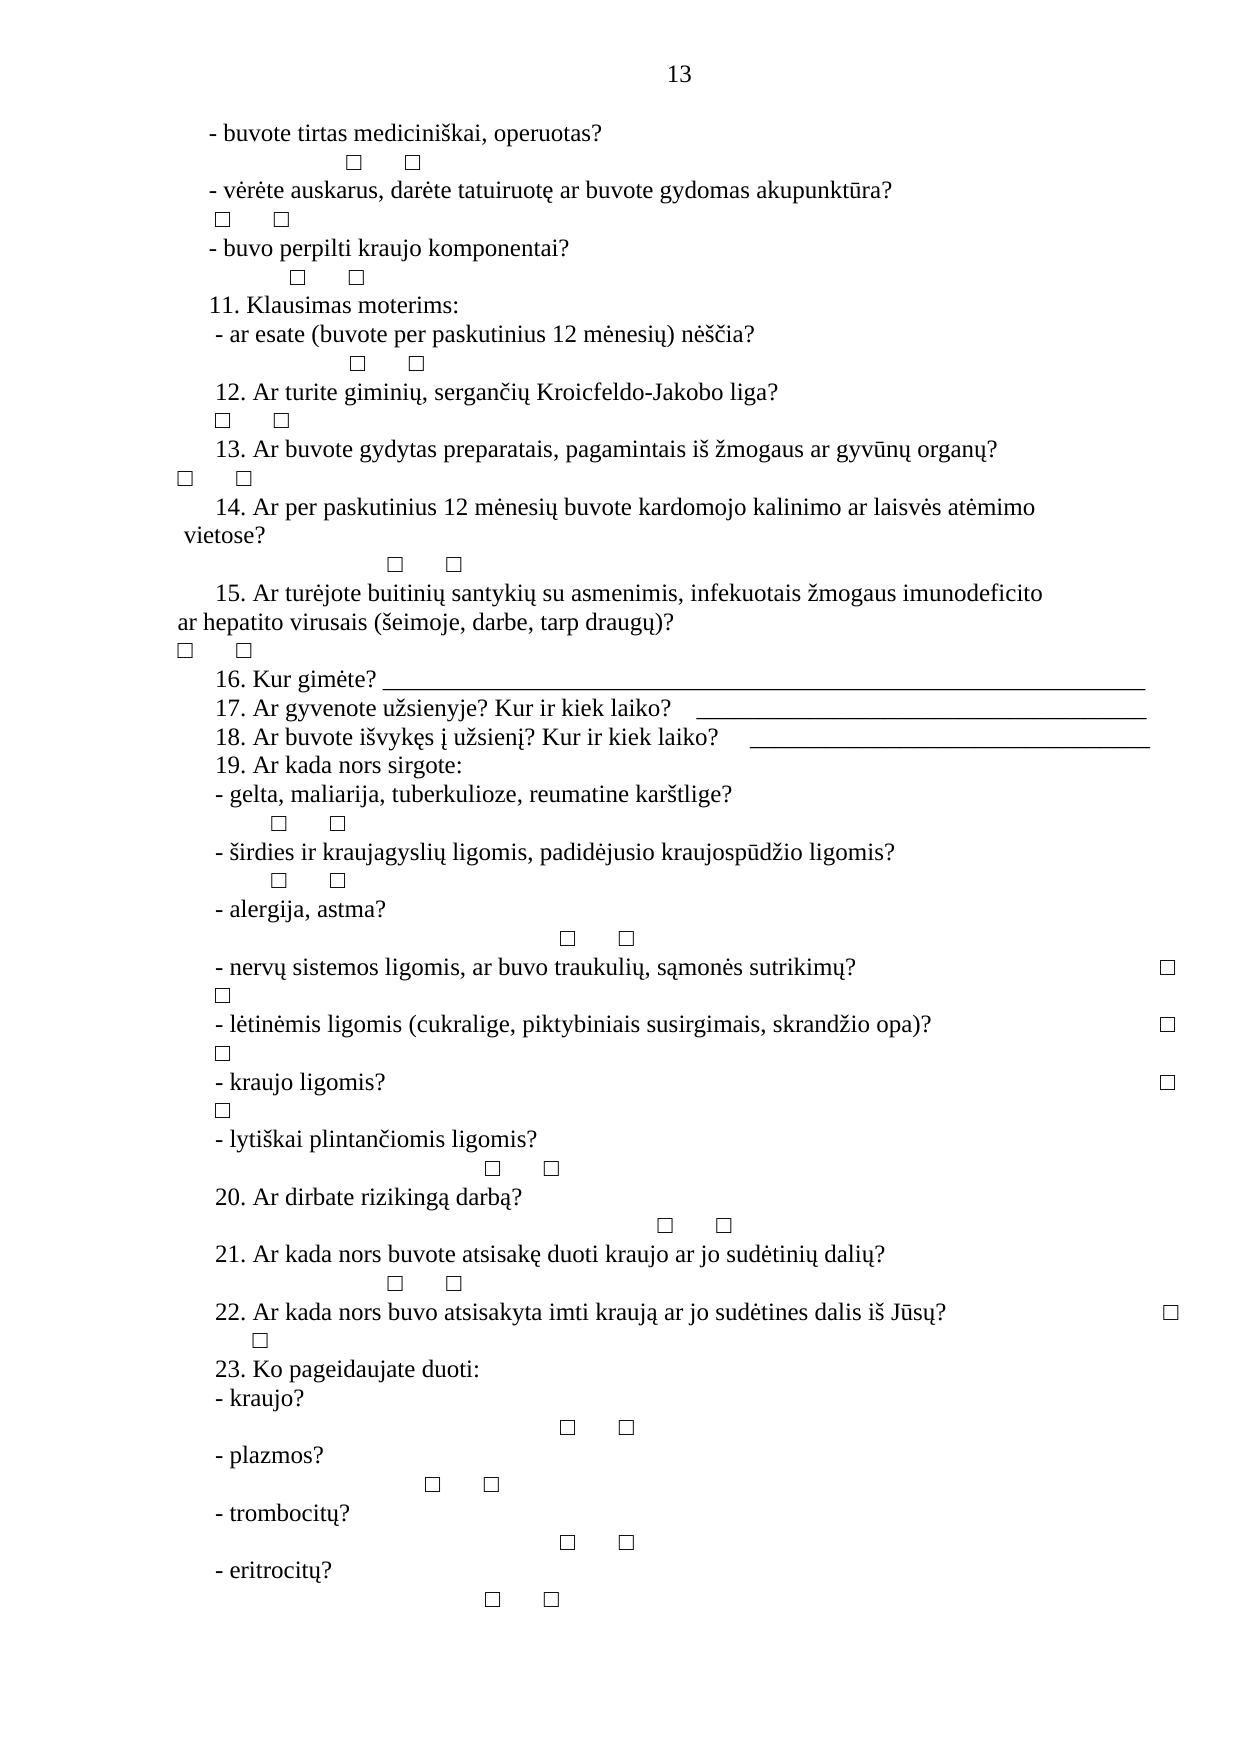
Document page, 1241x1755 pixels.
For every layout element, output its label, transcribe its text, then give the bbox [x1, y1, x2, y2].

text - vėrėte auskarus, darėte tatuiruotę ar buvote gydomas akupunktūra? □ □ [177, 176, 1178, 233]
text - širdies ir kraujagyslių ligomis, padidėjusio kraujospūdžio ligomis? □ □ [215, 837, 1178, 894]
text 13. Ar buvote gydytas preparatais, pagamintais iš žmogaus ar gyvūnų organų? □ □ [177, 434, 1178, 492]
text 18. Ar buvote išvykęs į užsienį? Kur ir kiek laiko? ________________________________ [215, 722, 1178, 751]
text 22. Ar kada nors buvo atsisakyta imti kraują ar jo sudėtines dalis iš Jūsų? □ □ [215, 1297, 1178, 1354]
text - trombocitų? □ □ [215, 1498, 1178, 1556]
text - buvote tirtas mediciniškai, operuotas? □ □ [177, 118, 1178, 176]
text - plazmos? □ □ [215, 1441, 1178, 1498]
text 12. Ar turite giminių, sergančių Kroicfeldo-Jakobo liga? □ □ [177, 377, 1178, 434]
text - ar esate (buvote per paskutinius 12 mėnesių) nėščia? □ □ [215, 319, 1178, 377]
text 20. Ar dirbate rizikingą darbą? □ □ [215, 1182, 1178, 1239]
text 23. Ko pageidaujate duoti: [215, 1354, 1178, 1383]
text - gelta, maliarija, tuberkulioze, reumatine karštlige? □ □ [215, 779, 1178, 837]
text vietose? □ □ [177, 521, 1178, 578]
text - kraujo ligomis? □ □ [215, 1067, 1178, 1124]
text ar hepatito virusais (šeimoje, darbe, tarp draugų)? □ □ [177, 607, 1178, 664]
text - buvo perpilti kraujo komponentai? □ □ [177, 233, 1178, 291]
text 21. Ar kada nors buvote atsisakę duoti kraujo ar jo sudėtinių dalių? □ □ [215, 1239, 1181, 1297]
text 17. Ar gyvenote užsienyje? Kur ir kiek laiko? ____________________________________ [215, 693, 1181, 722]
text - nervų sistemos ligomis, ar buvo traukulių, sąmonės sutrikimų? □ □ [215, 952, 1178, 1009]
text 14. Ar per paskutinius 12 mėnesių buvote kardomojo kalinimo ar laisvės atėmimo [177, 492, 1178, 521]
text 16. Kur gimėte? _____________________________________________________________ [215, 664, 1178, 693]
text 11. Klausimas moterims: [177, 291, 1178, 319]
text - alergija, astma? □ □ [215, 894, 1178, 952]
text - lėtinėmis ligomis (cukralige, piktybiniais susirgimais, skrandžio opa)? □ □ [215, 1009, 1178, 1067]
text - eritrocitų? □ □ [215, 1556, 1178, 1613]
text 19. Ar kada nors sirgote: [215, 751, 1178, 779]
text 15. Ar turėjote buitinių santykių su asmenimis, infekuotais žmogaus imunodeficito [215, 578, 1178, 607]
text - lytiškai plintančiomis ligomis? □ □ [215, 1124, 1178, 1182]
text - kraujo? □ □ [215, 1383, 1178, 1441]
